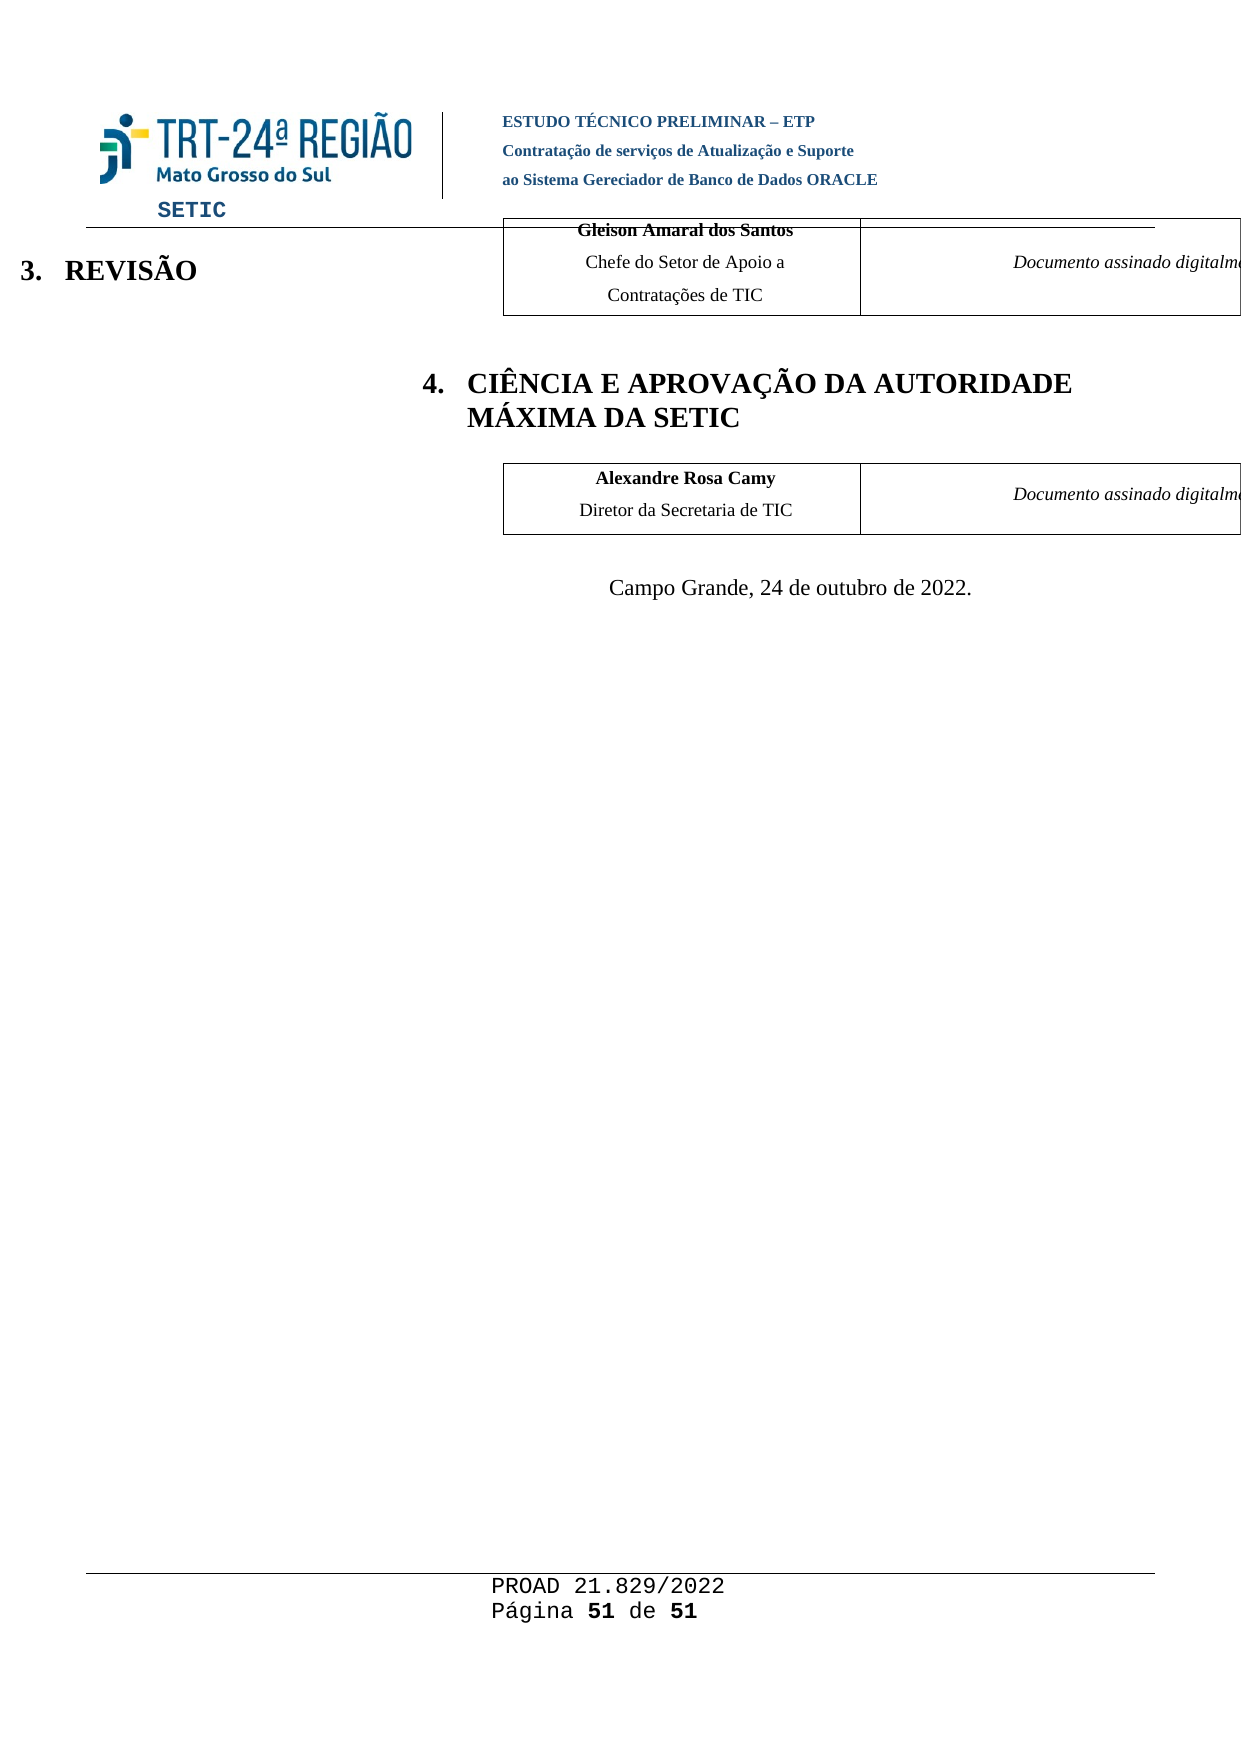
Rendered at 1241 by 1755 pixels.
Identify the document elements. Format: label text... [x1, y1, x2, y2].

table_header Documento assinado digitalmente pelo PROAD [861, 464, 1240, 534]
text Contratação de serviços de Atualização e Suporte [502, 141, 1176, 160]
table_header Gleison Amaral dos Santos Chefe do Setor de Apoio a Contratações de TIC [504, 219, 860, 227]
list REVISÃO [20, 253, 418, 287]
list CIÊNCIA E APROVAÇÃO DA AUTORIDADE MÁXIMA DA SETIC [442, 366, 1176, 433]
text SETIC [157, 199, 418, 224]
text PROAD 21.829/2022 Página 51 de 51 [491, 1565, 1176, 1624]
text ESTUDO TÉCNICO PRELIMINAR – ETP [502, 112, 1176, 131]
text Campo Grande, 24 de outubro de 2022. [609, 574, 1176, 600]
text ao Sistema Gereciador de Banco de Dados ORACLE [502, 169, 1176, 189]
table_header Documento assinado digitalmente pelo PROAD [861, 219, 1240, 315]
table_header Alexandre Rosa Camy Diretor da Secretaria de TIC [504, 464, 860, 534]
table_header Gleison Amaral dos Santos Chefe do Setor de Apoio a Contratações de TIC [504, 228, 860, 315]
